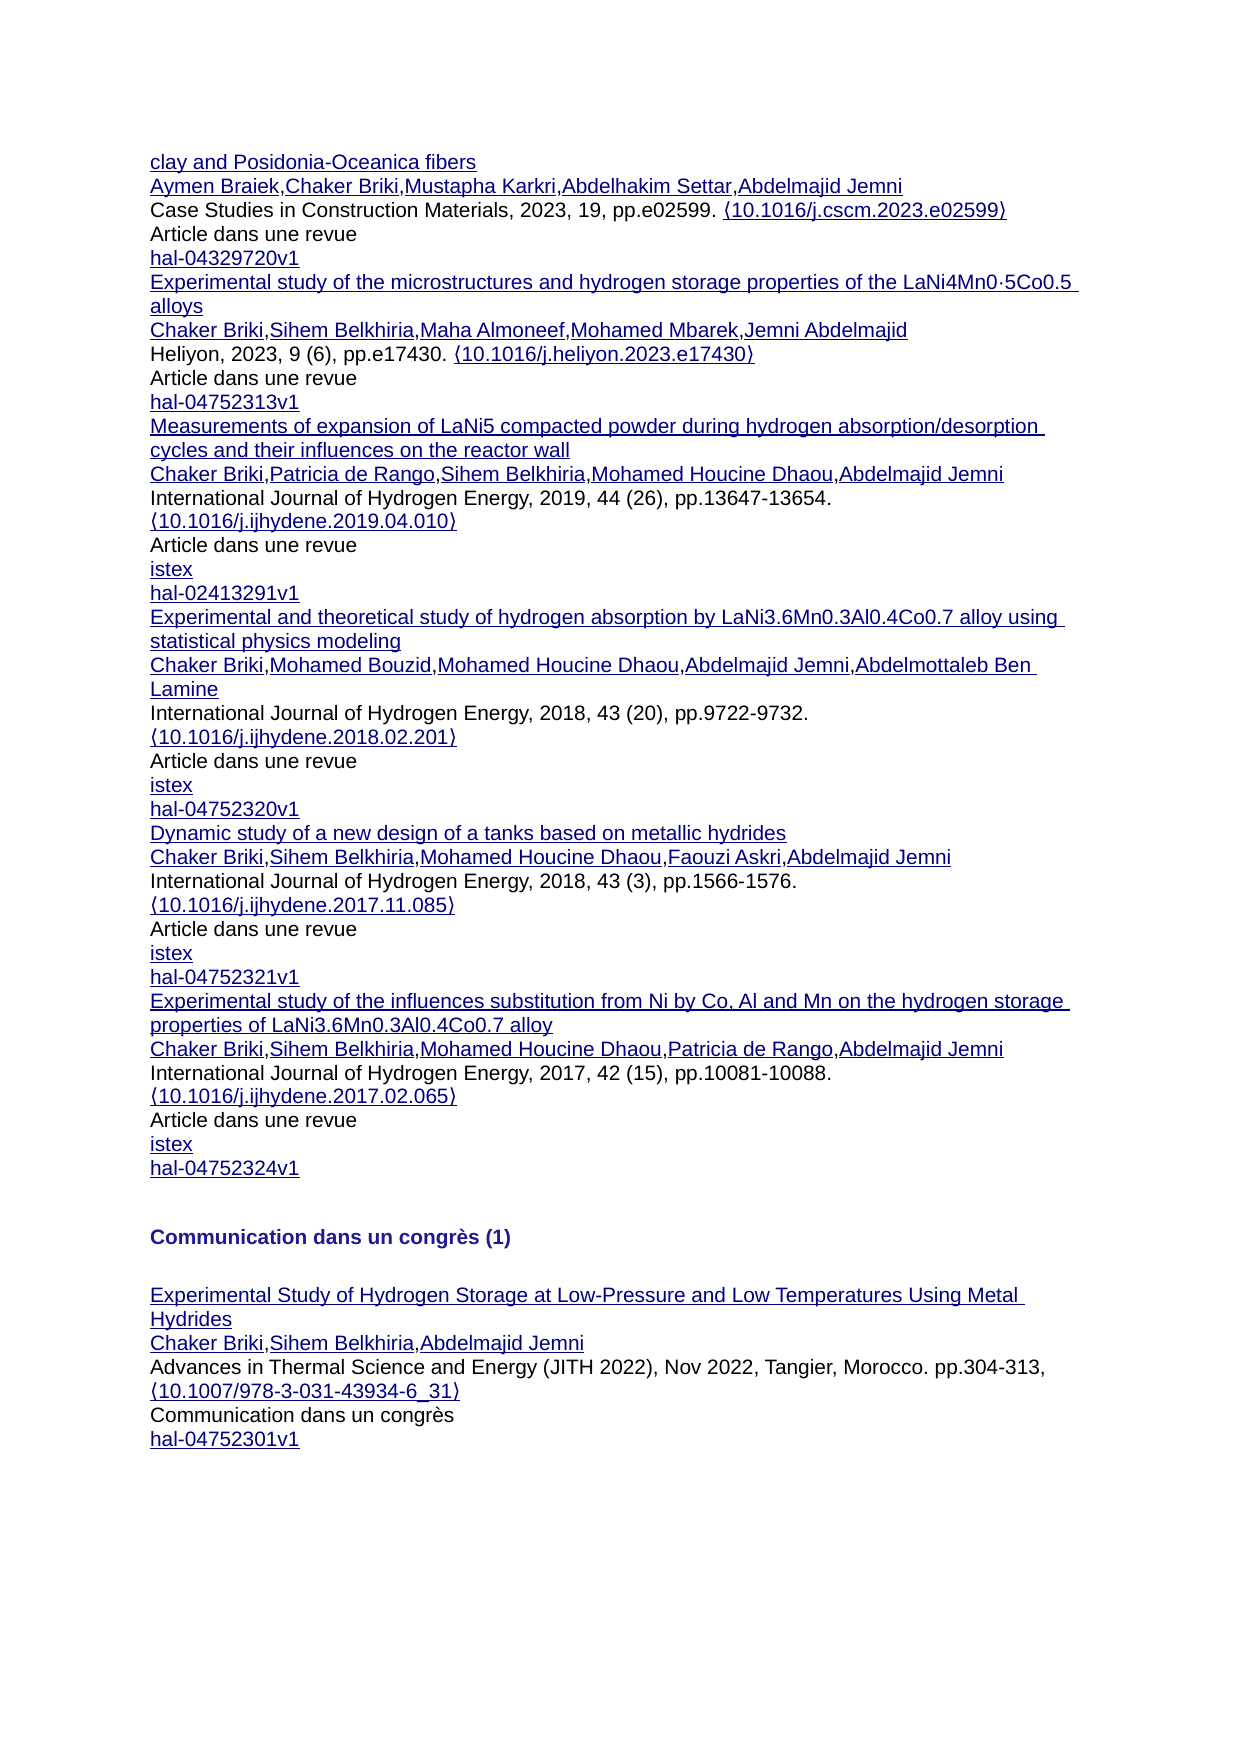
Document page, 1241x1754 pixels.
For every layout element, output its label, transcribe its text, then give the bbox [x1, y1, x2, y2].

table_header Experimental Study of Hydrogen Storage at Low-Pressure and Low Temperatures Using Metal Hydrides Chaker Briki,Sihem Belkhiria,Abdelmajid Jemni Advances in Thermal Science and Energy (JITH 2022), Nov 2022, Tangier, Morocco. pp.304-313, ⟨10.1007/978-3-031-43934-6_31⟩ Communication dans un congrès hal-04752301v1 [150, 1283, 1090, 1451]
table_cell Dynamic study of a new design of a tanks based on metallic hydrides Chaker Briki,Sihem Belkhiria,Mohamed Houcine Dhaou,Faouzi Askri,Abdelmajid Jemni International Journal of Hydrogen Energy, 2018, 43 (3), pp.1566-1576. ⟨10.1016/j.ijhydene.2017.11.085⟩ Article dans une revue istex hal-04752321v1 [150, 821, 1090, 988]
table_cell Measurements of expansion of LaNi5 compacted powder during hydrogen absorption/desorption cycles and their influences on the reactor wall Chaker Briki,Patricia de Rango,Sihem Belkhiria,Mohamed Houcine Dhaou,Abdelmajid Jemni International Journal of Hydrogen Energy, 2019, 44 (26), pp.13647-13654. ⟨10.1016/j.ijhydene.2019.04.010⟩ Article dans une revue istex hal-02413291v1 [150, 414, 1090, 605]
table_cell Experimental and theoretical study of hydrogen absorption by LaNi3.6Mn0.3Al0.4Co0.7 alloy using statistical physics modeling Chaker Briki,Mohamed Bouzid,Mohamed Houcine Dhaou,Abdelmajid Jemni,Abdelmottaleb Ben Lamine International Journal of Hydrogen Energy, 2018, 43 (20), pp.9722-9732. ⟨10.1016/j.ijhydene.2018.02.201⟩ Article dans une revue istex hal-04752320v1 [150, 605, 1090, 821]
subtitle Communication dans un congrès (1) [150, 1225, 1090, 1249]
table_cell Experimental study of the influences substitution from Ni by Co, Al and Mn on the hydrogen storage properties of LaNi3.6Mn0.3Al0.4Co0.7 alloy Chaker Briki,Sihem Belkhiria,Mohamed Houcine Dhaou,Patricia de Rango,Abdelmajid Jemni International Journal of Hydrogen Energy, 2017, 42 (15), pp.10081-10088. ⟨10.1016/j.ijhydene.2017.02.065⟩ Article dans une revue istex hal-04752324v1 [150, 989, 1090, 1180]
table_cell clay and Posidonia-Oceanica fibers Aymen Braiek,Chaker Briki,Mustapha Karkri,Abdelhakim Settar,Abdelmajid Jemni Case Studies in Construction Materials, 2023, 19, pp.e02599. ⟨10.1016/j.cscm.2023.e02599⟩ Article dans une revue hal-04329720v1 [150, 150, 1090, 270]
table_cell Experimental study of the microstructures and hydrogen storage properties of the LaNi4Mn0·5Co0.5 alloys Chaker Briki,Sihem Belkhiria,Maha Almoneef,Mohamed Mbarek,Jemni Abdelmajid Heliyon, 2023, 9 (6), pp.e17430. ⟨10.1016/j.heliyon.2023.e17430⟩ Article dans une revue hal-04752313v1 [150, 270, 1090, 413]
